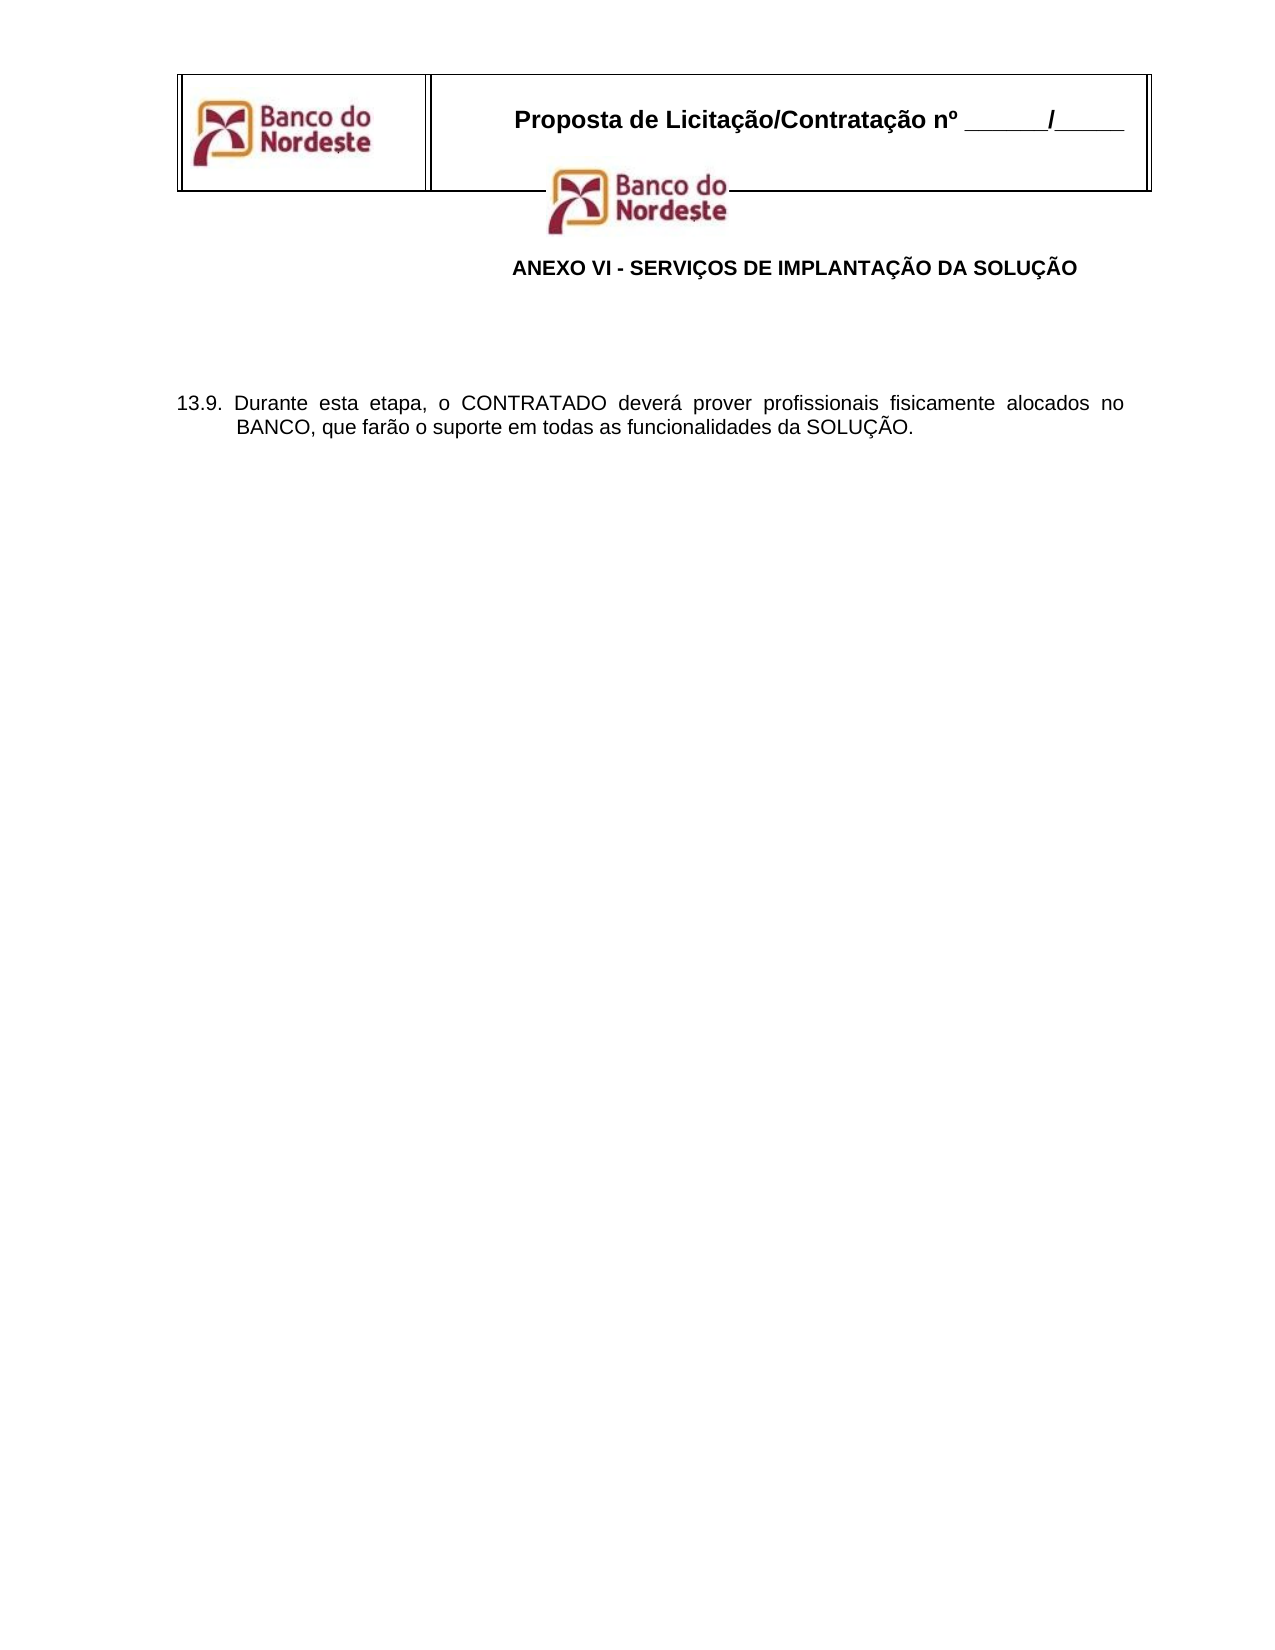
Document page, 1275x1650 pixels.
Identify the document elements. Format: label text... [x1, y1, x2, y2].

text ANEXO VI - SERVIÇOS DE IMPLANTAÇÃO DA SOLUÇÃO [150, 255, 1078, 279]
picture [190, 87, 374, 179]
picture [546, 156, 730, 247]
text 13.9. Durante esta etapa, o CONTRATADO deverá prover profissionais fisicamente alocados no BANCO, que farão o suporte em todas as funcionalidades da SOLUÇÃO. [176, 392, 1125, 439]
